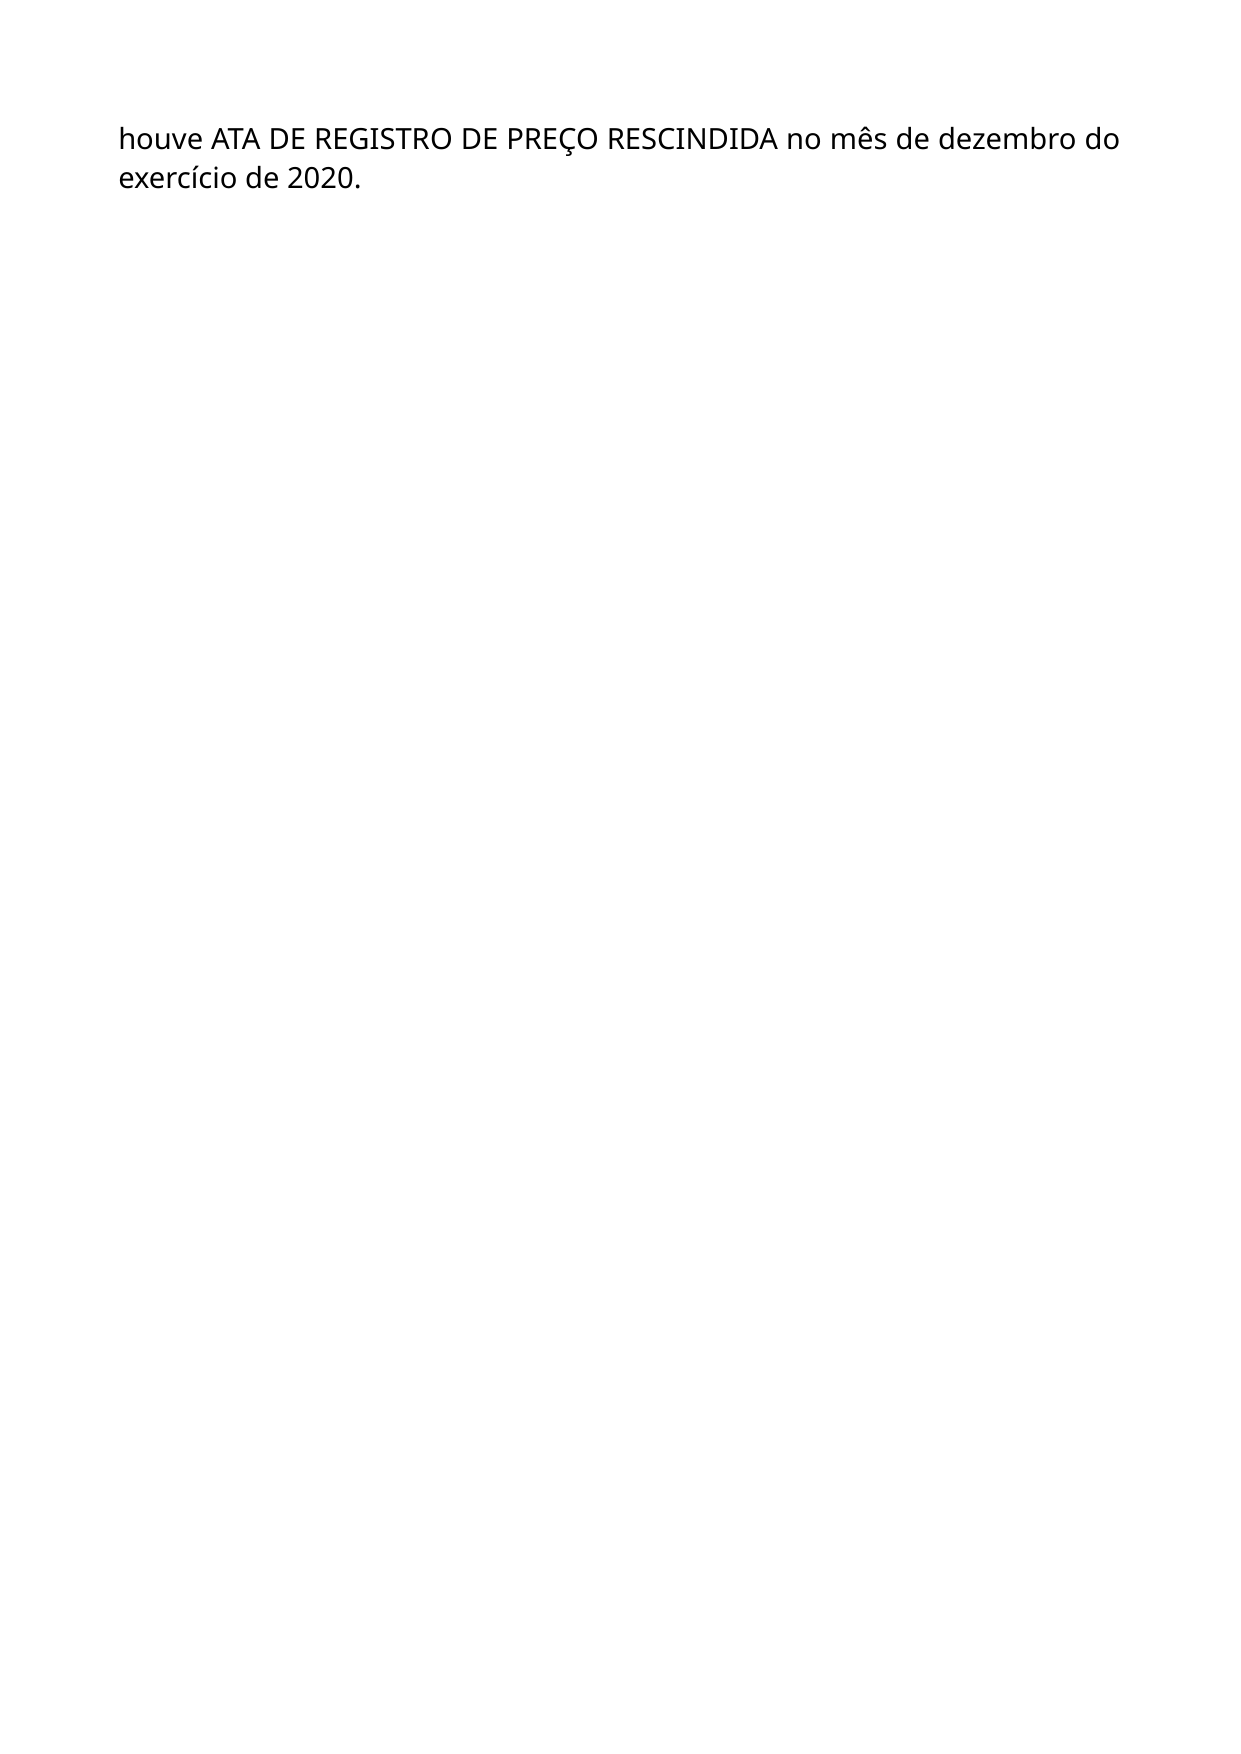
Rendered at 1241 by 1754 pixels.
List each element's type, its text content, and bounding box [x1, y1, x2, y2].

text houve ATA DE REGISTRO DE PREÇO RESCINDIDA no mês de dezembro do exercício de 2020. [118, 118, 1122, 197]
